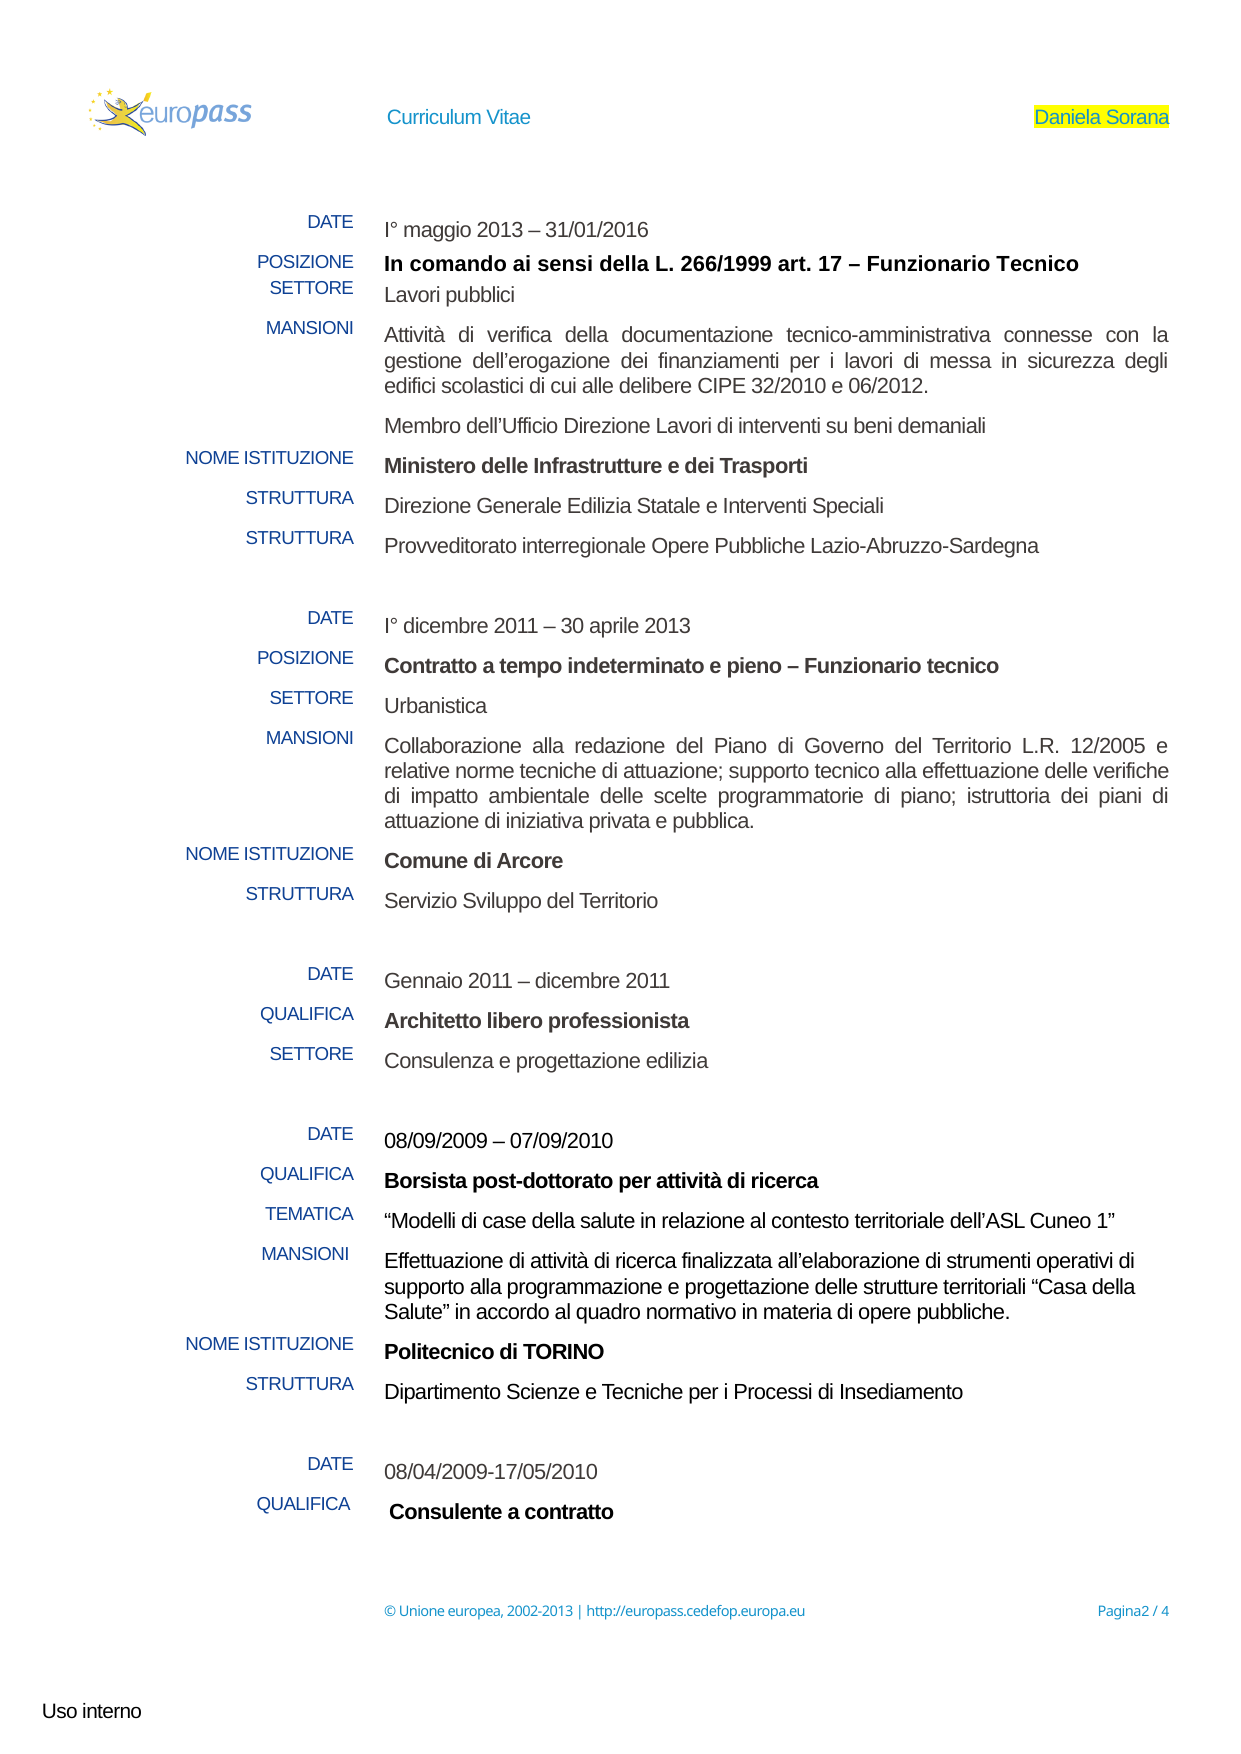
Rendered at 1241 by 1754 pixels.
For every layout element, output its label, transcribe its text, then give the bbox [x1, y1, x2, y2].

table_cell Servizio Sviluppo del Territorio [384, 883, 1169, 922]
table_cell Borsista post-dottorato per attività di ricerca [384, 1163, 1169, 1202]
table_cell [89, 567, 384, 607]
table_cell Date [89, 607, 384, 647]
table_cell Settore [89, 276, 384, 316]
table_cell 08/04/2009-17/05/2010 [384, 1453, 1169, 1493]
table_cell Settore [89, 687, 384, 727]
table_cell Struttura [89, 487, 384, 527]
table_cell Tematica [89, 1203, 384, 1242]
table_cell Date [89, 211, 384, 251]
table_cell 08/09/2009 – 07/09/2010 [384, 1123, 1169, 1162]
table_cell Gennaio 2011 – dicembre 2011 [384, 963, 1169, 1002]
table_cell [89, 171, 384, 211]
table_cell [89, 1413, 384, 1453]
table_cell Qualifica [89, 1003, 384, 1042]
table_cell In comando ai sensi della L. 266/1999 art. 17 – Funzionario Tecnico [384, 251, 1169, 276]
table_cell Provveditorato interregionale Opere Pubbliche Lazio-Abruzzo-Sardegna [384, 527, 1169, 567]
table_cell Struttura [89, 1373, 384, 1413]
table_cell Date [89, 1123, 384, 1162]
table_cell Politecnico di TORINO [384, 1333, 1169, 1373]
table_cell Comune di Arcore [384, 843, 1169, 882]
table_cell Dipartimento Scienze e Tecniche per i Processi di Insediamento [384, 1373, 1169, 1413]
table_cell Settore [89, 1043, 384, 1082]
table_cell I° maggio 2013 – 31/01/2016 [384, 211, 1169, 251]
table_cell Effettuazione di attività di ricerca finalizzata all’elaborazione di strumenti operativi di supporto alla programmazione e progettazione delle strutture territoriali “Casa della Salute” in accordo al quadro normativo in materia di opere pubbliche. [384, 1243, 1169, 1333]
table_cell Collaborazione alla redazione del Piano di Governo del Territorio L.R. 12/2005 e relative norme tecniche di attuazione; supporto tecnico alla effettuazione delle verifiche di impatto ambientale delle scelte programmatorie di piano; istruttoria dei piani di attuazione di iniziativa privata e pubblica. [384, 727, 1169, 842]
table_cell [384, 567, 1169, 607]
table_cell [89, 407, 384, 447]
table_cell Qualifica [89, 1163, 384, 1202]
table_cell [89, 923, 384, 962]
table_cell [384, 923, 1169, 962]
table_cell Posizione [89, 647, 384, 687]
table_cell Nome istituzione [89, 843, 384, 882]
table_cell Contratto a tempo indeterminato e pieno – Funzionario tecnico [384, 647, 1169, 687]
table_cell Architetto libero professionista [384, 1003, 1169, 1042]
table_cell Lavori pubblici [384, 276, 1169, 316]
table_cell Date [89, 963, 384, 1002]
table_cell Mansioni [89, 1243, 384, 1333]
table_cell Nome istituzione [89, 1333, 384, 1373]
table_cell Consulenza e progettazione edilizia [384, 1043, 1169, 1082]
table_cell Attività di verifica della documentazione tecnico-amministrativa connesse con la gestione dell’erogazione dei finanziamenti per i lavori di messa in sicurezza degli edifici scolastici di cui alle delibere CIPE 32/2010 e 06/2012. [384, 316, 1169, 407]
table_cell Mansioni [89, 727, 384, 842]
table_cell Struttura [89, 527, 384, 567]
table_cell Date [89, 1453, 384, 1493]
table_cell Mansioni [89, 316, 384, 407]
table_cell Posizione [89, 251, 384, 276]
table_cell Consulente a contratto [384, 1493, 1169, 1533]
table_cell Nome istituzione [89, 447, 384, 487]
table_cell “Modelli di case della salute in relazione al contesto territoriale dell’ASL Cuneo 1” [384, 1203, 1169, 1242]
table_cell [384, 1083, 1169, 1122]
table_cell [89, 1083, 384, 1122]
table_cell Struttura [89, 883, 384, 922]
table_cell Direzione Generale Edilizia Statale e Interventi Speciali [384, 487, 1169, 527]
table_cell Ministero delle Infrastrutture e dei Trasporti [384, 447, 1169, 487]
table_cell I° dicembre 2011 – 30 aprile 2013 [384, 607, 1169, 647]
table_cell [384, 1413, 1169, 1453]
table_cell [384, 171, 1169, 211]
table_cell Qualifica [89, 1493, 384, 1533]
table_cell Membro dell’Ufficio Direzione Lavori di interventi su beni demaniali [384, 407, 1169, 447]
table_cell Urbanistica [384, 687, 1169, 727]
